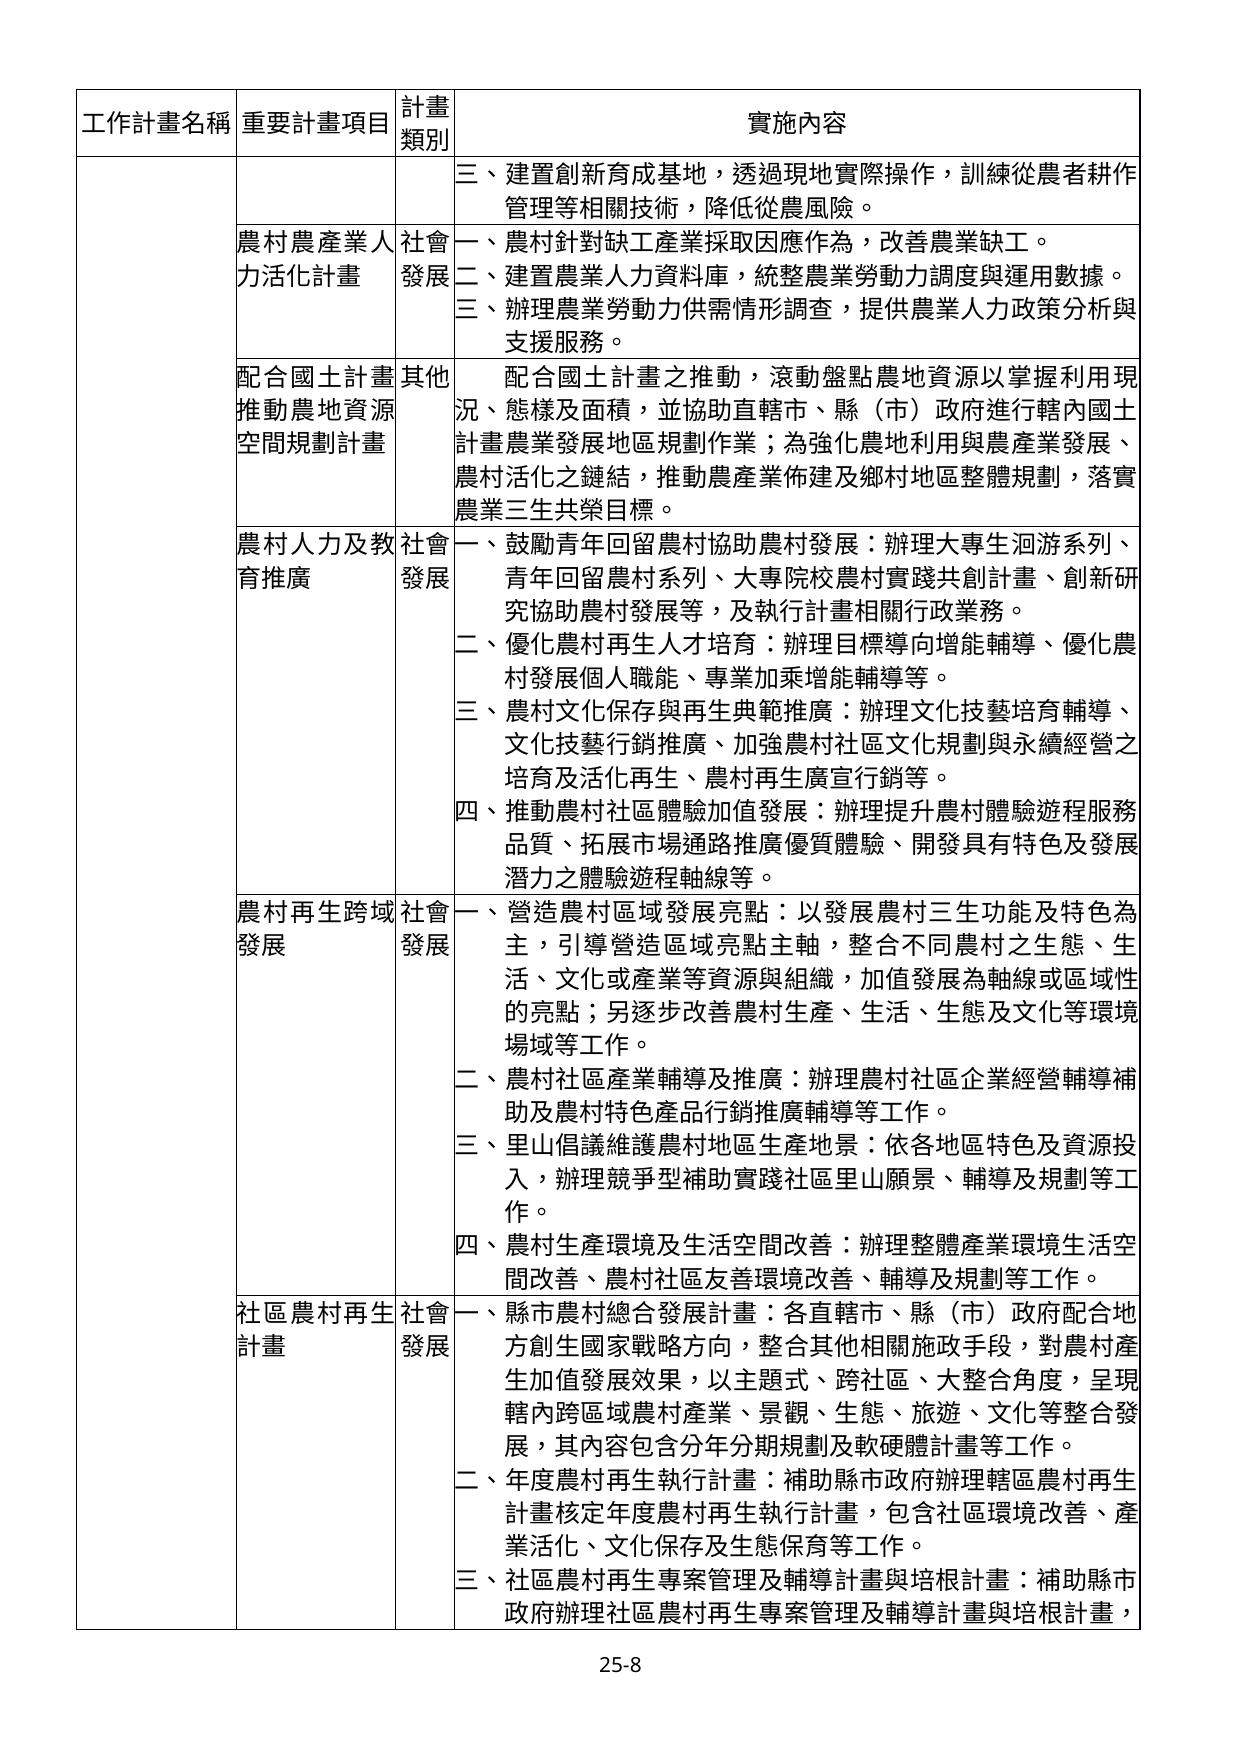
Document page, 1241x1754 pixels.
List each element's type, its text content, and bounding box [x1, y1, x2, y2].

table_cell 一、農村針對缺工產業採取因應作為，改善農業缺工。 二、建置農業人力資料庫，統整農業勞動力調度與運用數據。 三、辦理農業勞動力供需情形調查，提供農業人力政策分析與支援服務。 [455, 225, 1139, 358]
table_cell 配合國土計畫推動農地資源空間規劃計畫 [237, 359, 395, 526]
table_cell 社會發展 [396, 1296, 454, 1629]
table_cell 社會發展 [396, 527, 454, 894]
table_cell 社區農村再生計畫 [237, 1296, 395, 1629]
table_cell [396, 157, 454, 224]
table_header 實施內容 [455, 90, 1139, 156]
table_header 工作計畫名稱 [77, 90, 236, 156]
table_header 重要計畫項目 [237, 90, 395, 156]
table_header 計畫類別 [396, 90, 454, 156]
table_cell 農村農產業人力活化計畫 [237, 225, 395, 358]
table_cell [237, 157, 395, 224]
table_cell 一、營造農村區域發展亮點：以發展農村三生功能及特色為主，引導營造區域亮點主軸，整合不同農村之生態、生活、文化或產業等資源與組織，加值發展為軸線或區域性的亮點；另逐步改善農村生產、生活、生態及文化等環境場域等工作。 二、農村社區產業輔導及推廣：辦理農村社區企業經營輔導補助及農村特色產品行銷推廣輔導等工作。 三、里山倡議維護農村地區生產地景：依各地區特色及資源投入，辦理競爭型補助實踐社區里山願景、輔導及規劃等工作。 四、農村生產環境及生活空間改善：辦理整體產業環境生活空間改善、農村社區友善環境改善、輔導及規劃等工作。 [455, 895, 1139, 1295]
table_cell 配合國土計畫之推動，滾動盤點農地資源以掌握利用現況、態樣及面積，並協助直轄市、縣（市）政府進行轄內國土計畫農業發展地區規劃作業；為強化農地利用與農產業發展、農村活化之鏈結，推動農產業佈建及鄉村地區整體規劃，落實農業三生共榮目標。 [455, 359, 1139, 526]
table_cell [77, 157, 236, 1629]
table_cell 一、鼓勵青年回留農村協助農村發展：辦理大專生洄游系列、青年回留農村系列、大專院校農村實踐共創計畫、創新研究協助農村發展等，及執行計畫相關行政業務。 二、優化農村再生人才培育：辦理目標導向增能輔導、優化農村發展個人職能、專業加乘增能輔導等。 三、農村文化保存與再生典範推廣：辦理文化技藝培育輔導、文化技藝行銷推廣、加強農村社區文化規劃與永續經營之培育及活化再生、農村再生廣宣行銷等。 四、推動農村社區體驗加值發展：辦理提升農村體驗遊程服務品質、拓展市場通路推廣優質體驗、開發具有特色及發展潛力之體驗遊程軸線等。 [455, 527, 1139, 894]
table_cell 農村人力及教育推廣 [237, 527, 395, 894]
table_cell 三、建置創新育成基地，透過現地實際操作，訓練從農者耕作管理等相關技術，降低從農風險。 [455, 157, 1139, 224]
table_cell 其他 [396, 359, 454, 526]
table_cell 社會發展 [396, 225, 454, 358]
table_cell 一、縣市農村總合發展計畫：各直轄市、縣（市）政府配合地方創生國家戰略方向，整合其他相關施政手段，對農村產生加值發展效果，以主題式、跨社區、大整合角度，呈現轄內跨區域農村產業、景觀、生態、旅遊、文化等整合發展，其內容包含分年分期規劃及軟硬體計畫等工作。 二、年度農村再生執行計畫：補助縣市政府辦理轄區農村再生計畫核定年度農村再生執行計畫，包含社區環境改善、產業活化、文化保存及生態保育等工作。 三、社區農村再生專案管理及輔導計畫與培根計畫：補助縣市政府辦理社區農村再生專案管理及輔導計畫與培根計畫， [455, 1296, 1139, 1629]
table_cell 社會發展 [396, 895, 454, 1295]
table_cell 農村再生跨域發展 [237, 895, 395, 1295]
